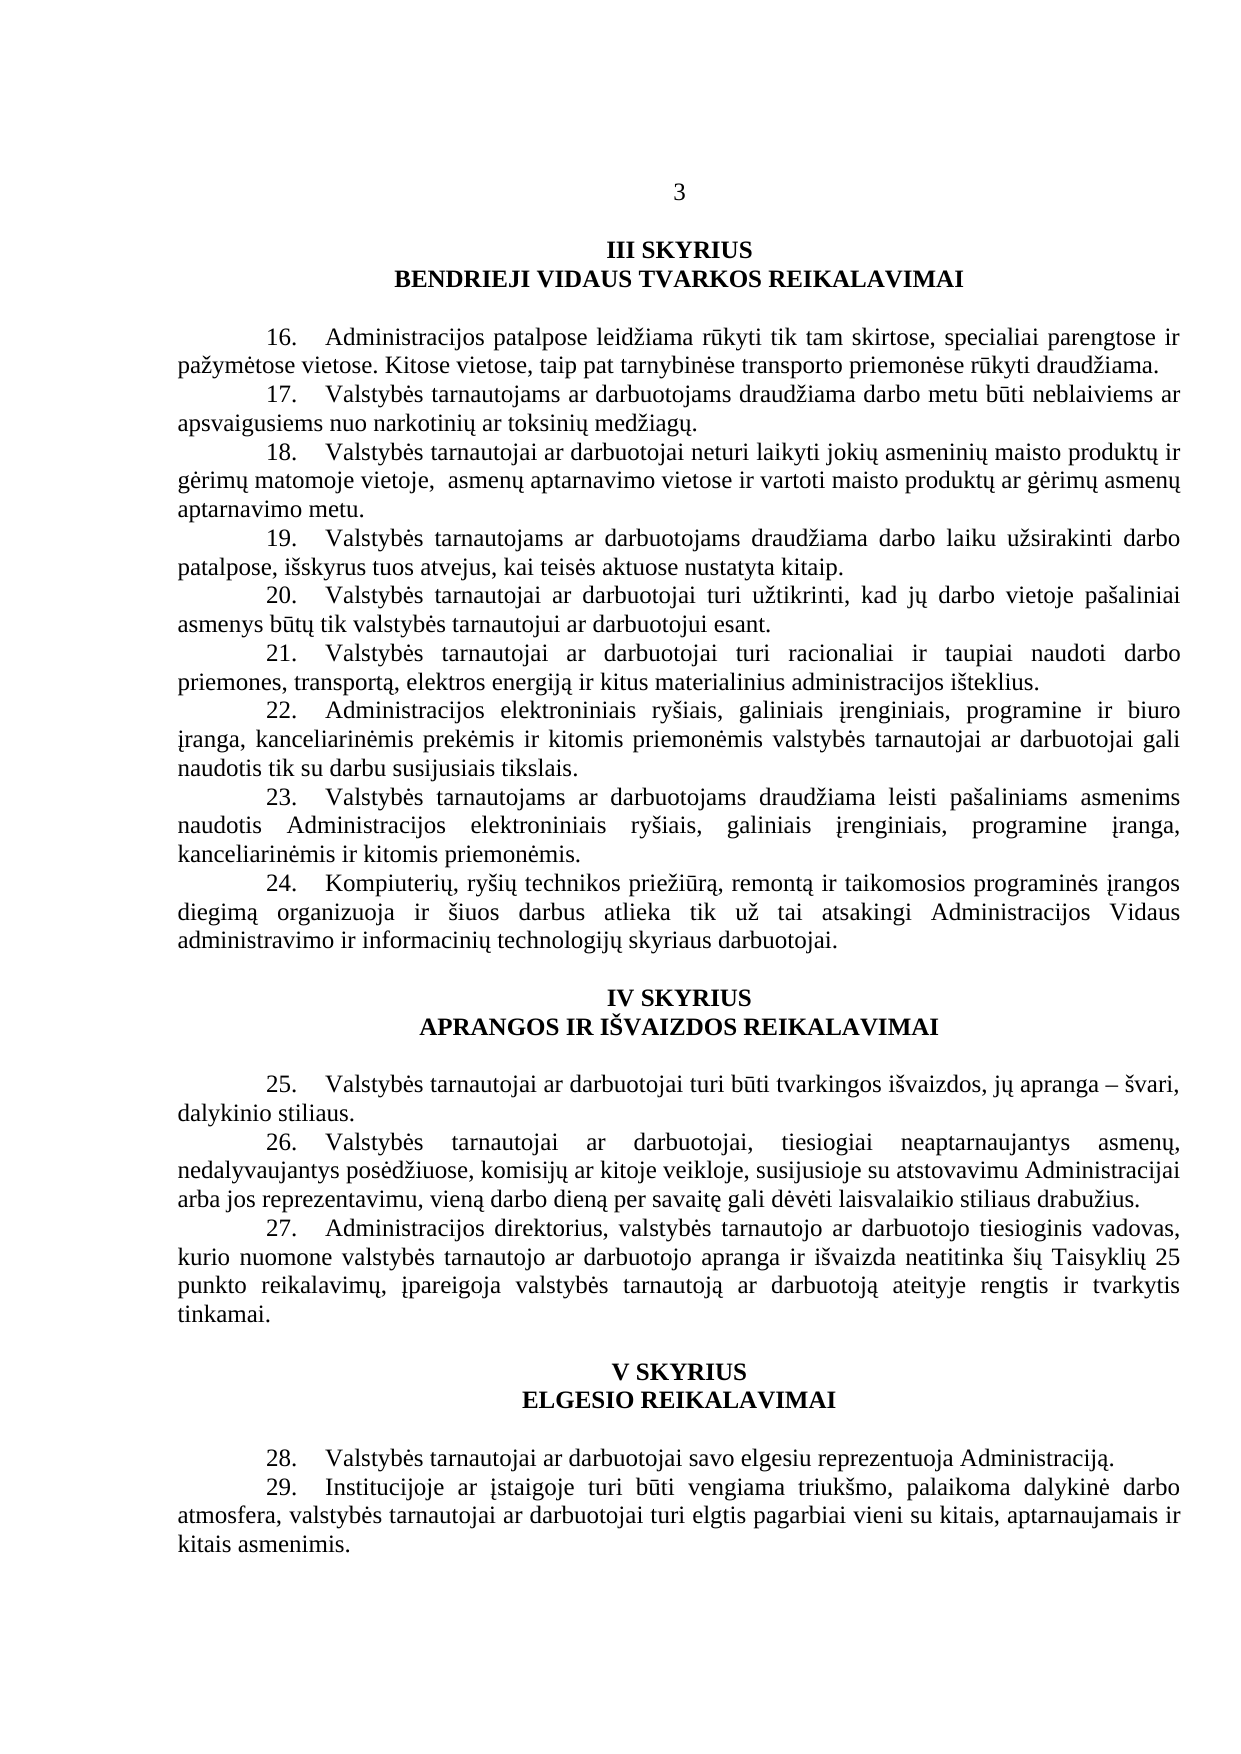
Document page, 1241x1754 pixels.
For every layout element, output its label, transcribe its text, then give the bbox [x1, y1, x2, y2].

subtitle APRANGOS IR IŠVAIZDOS REIKALAVIMAI [177, 1012, 1181, 1040]
text 26. Valstybės tarnautojai ar darbuotojai, tiesiogiai neaptarnaujantys asmenų, nedalyvaujantys posėdžiuose, komisijų ar kitoje veikloje, susijusioje su atstovavimu Administracijai arba jos reprezentavimu, vieną darbo dieną per savaitę gali dėvėti laisvalaikio stiliaus drabužius. [177, 1127, 1181, 1213]
subtitle V skyrius [177, 1357, 1181, 1385]
subtitle IV skyrius [177, 983, 1181, 1012]
text 24. Kompiuterių, ryšių technikos priežiūrą, remontą ir taikomosios programinės įrangos diegimą organizuoja ir šiuos darbus atlieka tik už tai atsakingi Administracijos Vidaus administravimo ir informacinių technologijų skyriaus darbuotojai. [177, 868, 1181, 954]
text 25. Valstybės tarnautojai ar darbuotojai turi būti tvarkingos išvaizdos, jų apranga – švari, dalykinio stiliaus. [177, 1069, 1181, 1127]
subtitle ELGESIO REIKALAVIMAI [177, 1385, 1181, 1414]
text 16. Administracijos patalpose leidžiama rūkyti tik tam skirtose, specialiai parengtose ir pažymėtose vietose. Kitose vietose, taip pat tarnybinėse transporto priemonėse rūkyti draudžiama. [177, 322, 1181, 379]
text 27. Administracijos direktorius, valstybės tarnautojo ar darbuotojo tiesioginis vadovas, kurio nuomone valstybės tarnautojo ar darbuotojo apranga ir išvaizda neatitinka šių Taisyklių 25 punkto reikalavimų, įpareigoja valstybės tarnautoją ar darbuotoją ateityje rengtis ir tvarkytis tinkamai. [177, 1213, 1181, 1328]
text 17. Valstybės tarnautojams ar darbuotojams draudžiama darbo metu būti neblaiviems ar apsvaigusiems nuo narkotinių ar toksinių medžiagų. [177, 379, 1181, 437]
subtitle III skyrius [177, 235, 1181, 264]
text 29. Institucijoje ar įstaigoje turi būti vengiama triukšmo, palaikoma dalykinė darbo atmosfera, valstybės tarnautojai ar darbuotojai turi elgtis pagarbiai vieni su kitais, aptarnaujamais ir kitais asmenimis. [177, 1472, 1181, 1558]
text 22. Administracijos elektroniniais ryšiais, galiniais įrenginiais, programine ir biuro įranga, kanceliarinėmis prekėmis ir kitomis priemonėmis valstybės tarnautojai ar darbuotojai gali naudotis tik su darbu susijusiais tikslais. [177, 695, 1181, 782]
subtitle BENDRIEJI VIDAUS TVARKOS REIKALAVIMAI [177, 264, 1181, 293]
text 28. Valstybės tarnautojai ar darbuotojai savo elgesiu reprezentuoja Administraciją. [177, 1443, 1181, 1472]
text 19. Valstybės tarnautojams ar darbuotojams draudžiama darbo laiku užsirakinti darbo patalpose, išskyrus tuos atvejus, kai teisės aktuose nustatyta kitaip. [177, 523, 1181, 580]
text 20. Valstybės tarnautojai ar darbuotojai turi užtikrinti, kad jų darbo vietoje pašaliniai asmenys būtų tik valstybės tarnautojui ar darbuotojui esant. [177, 580, 1181, 638]
text 21. Valstybės tarnautojai ar darbuotojai turi racionaliai ir taupiai naudoti darbo priemones, transportą, elektros energiją ir kitus materialinius administracijos išteklius. [177, 638, 1181, 695]
text 23. Valstybės tarnautojams ar darbuotojams draudžiama leisti pašaliniams asmenims naudotis Administracijos elektroniniais ryšiais, galiniais įrenginiais, programine įranga, kanceliarinėmis ir kitomis priemonėmis. [177, 782, 1181, 868]
text 18. Valstybės tarnautojai ar darbuotojai neturi laikyti jokių asmeninių maisto produktų ir gėrimų matomoje vietoje, asmenų aptarnavimo vietose ir vartoti maisto produktų ar gėrimų asmenų aptarnavimo metu. [177, 437, 1181, 523]
